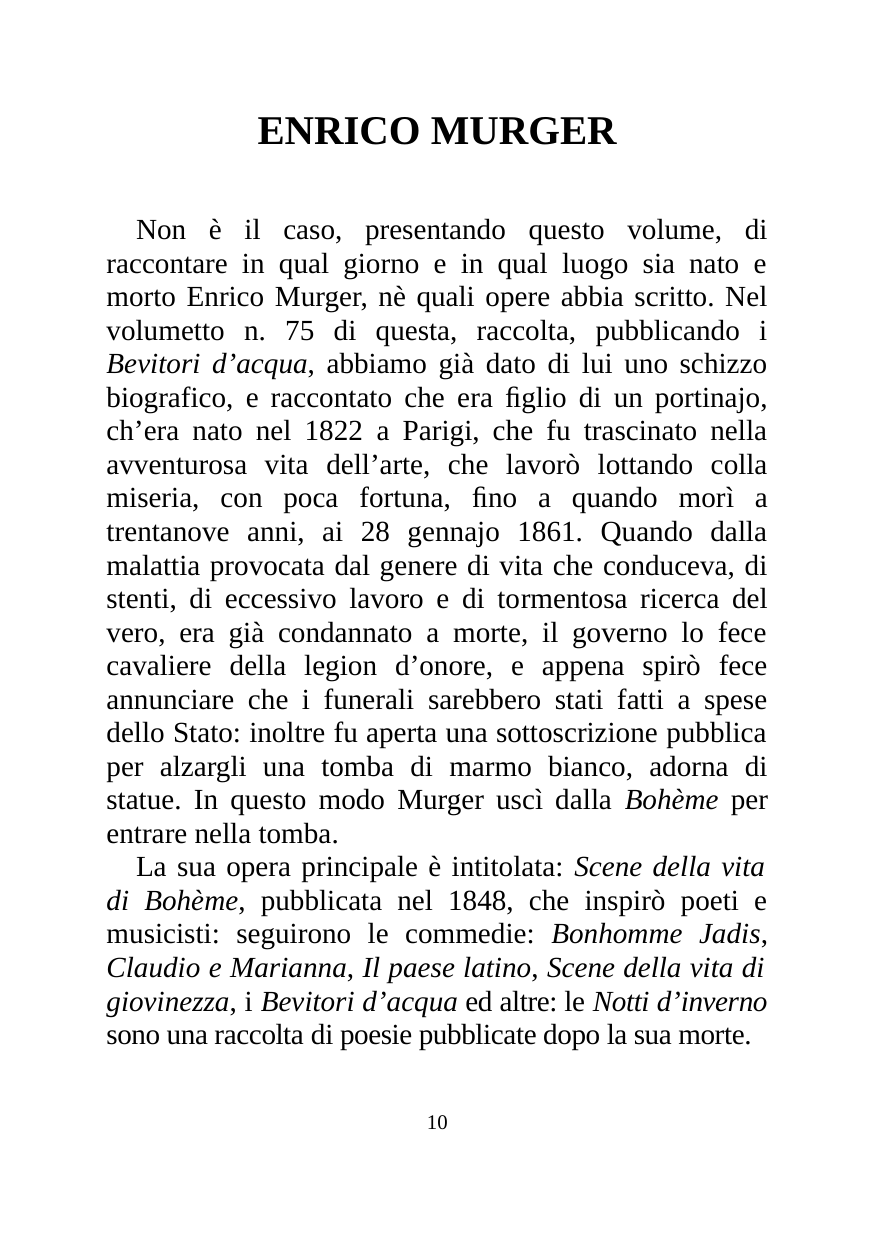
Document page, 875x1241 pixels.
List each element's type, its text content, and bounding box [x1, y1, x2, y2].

text La sua opera principale è intitolata: Scene della vita di Bohème, pubblicata nel 1848, che inspirò poeti e musicisti: seguirono le commedie: Bonhomme Jadis, Claudio e Marianna, Il paese latino, Scene della vita di giovinezza, i Bevitori d’acqua ed altre: le Notti d’inverno sono una raccolta di poesie pubblicate dopo la sua morte. [106, 849, 768, 1051]
subtitle ENRICO MURGER [106, 106, 768, 153]
text Non è il caso, presentando questo volume, di raccontare in qual giorno e in qual luogo sia nato e morto Enrico Murger, nè quali opere abbia scritto. Nel volumetto n. 75 di questa, raccolta, pubblicando i Bevitori d’acqua, abbiamo già dato di lui uno schizzo biografico, e raccontato che era ﬁglio di un portinajo, ch’era nato nel 1822 a Parigi, che fu trascinato nella avventurosa vita dell’arte, che lavorò lottando colla miseria, con poca fortuna, ﬁno a quando morì a trentanove anni, ai 28 gennajo 1861. Quando dalla malattia provocata dal genere di vita che conduceva, di stenti, di eccessivo lavoro e di tormentosa ricerca del vero, era già condannato a morte, il governo lo fece cavaliere della legion d’onore, e appena spirò fece annunciare che i funerali sarebbero stati fatti a spese dello Stato: inoltre fu aperta una sottoscrizione pubblica per alzargli una tomba di marmo bianco, adorna di statue. In questo modo Murger uscì dalla Bohème per entrare nella tomba. [106, 212, 768, 849]
